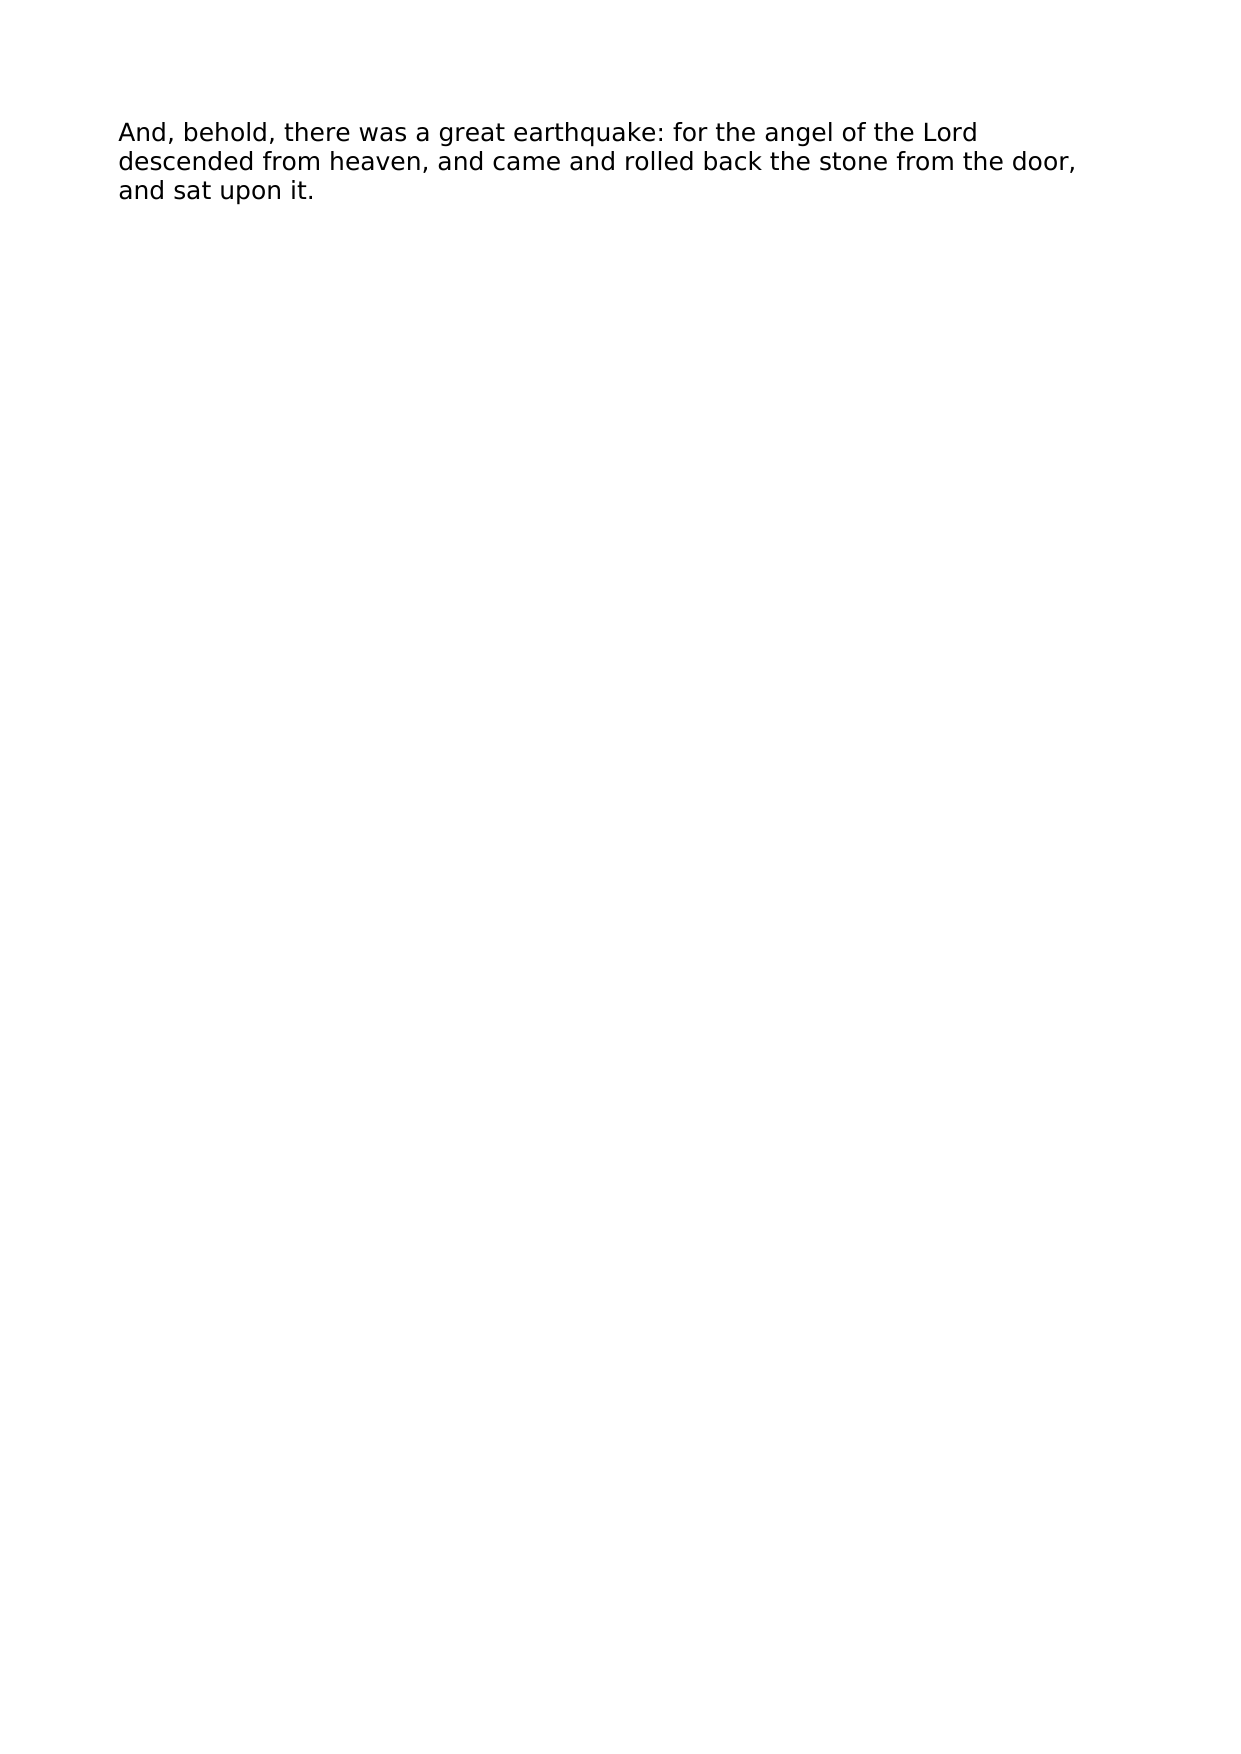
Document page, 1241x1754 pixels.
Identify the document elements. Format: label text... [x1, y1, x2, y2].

text And, behold, there was a great earthquake: for the angel of the Lord descended from heaven, and came and rolled back the stone from the door, and sat upon it. [118, 118, 1122, 206]
